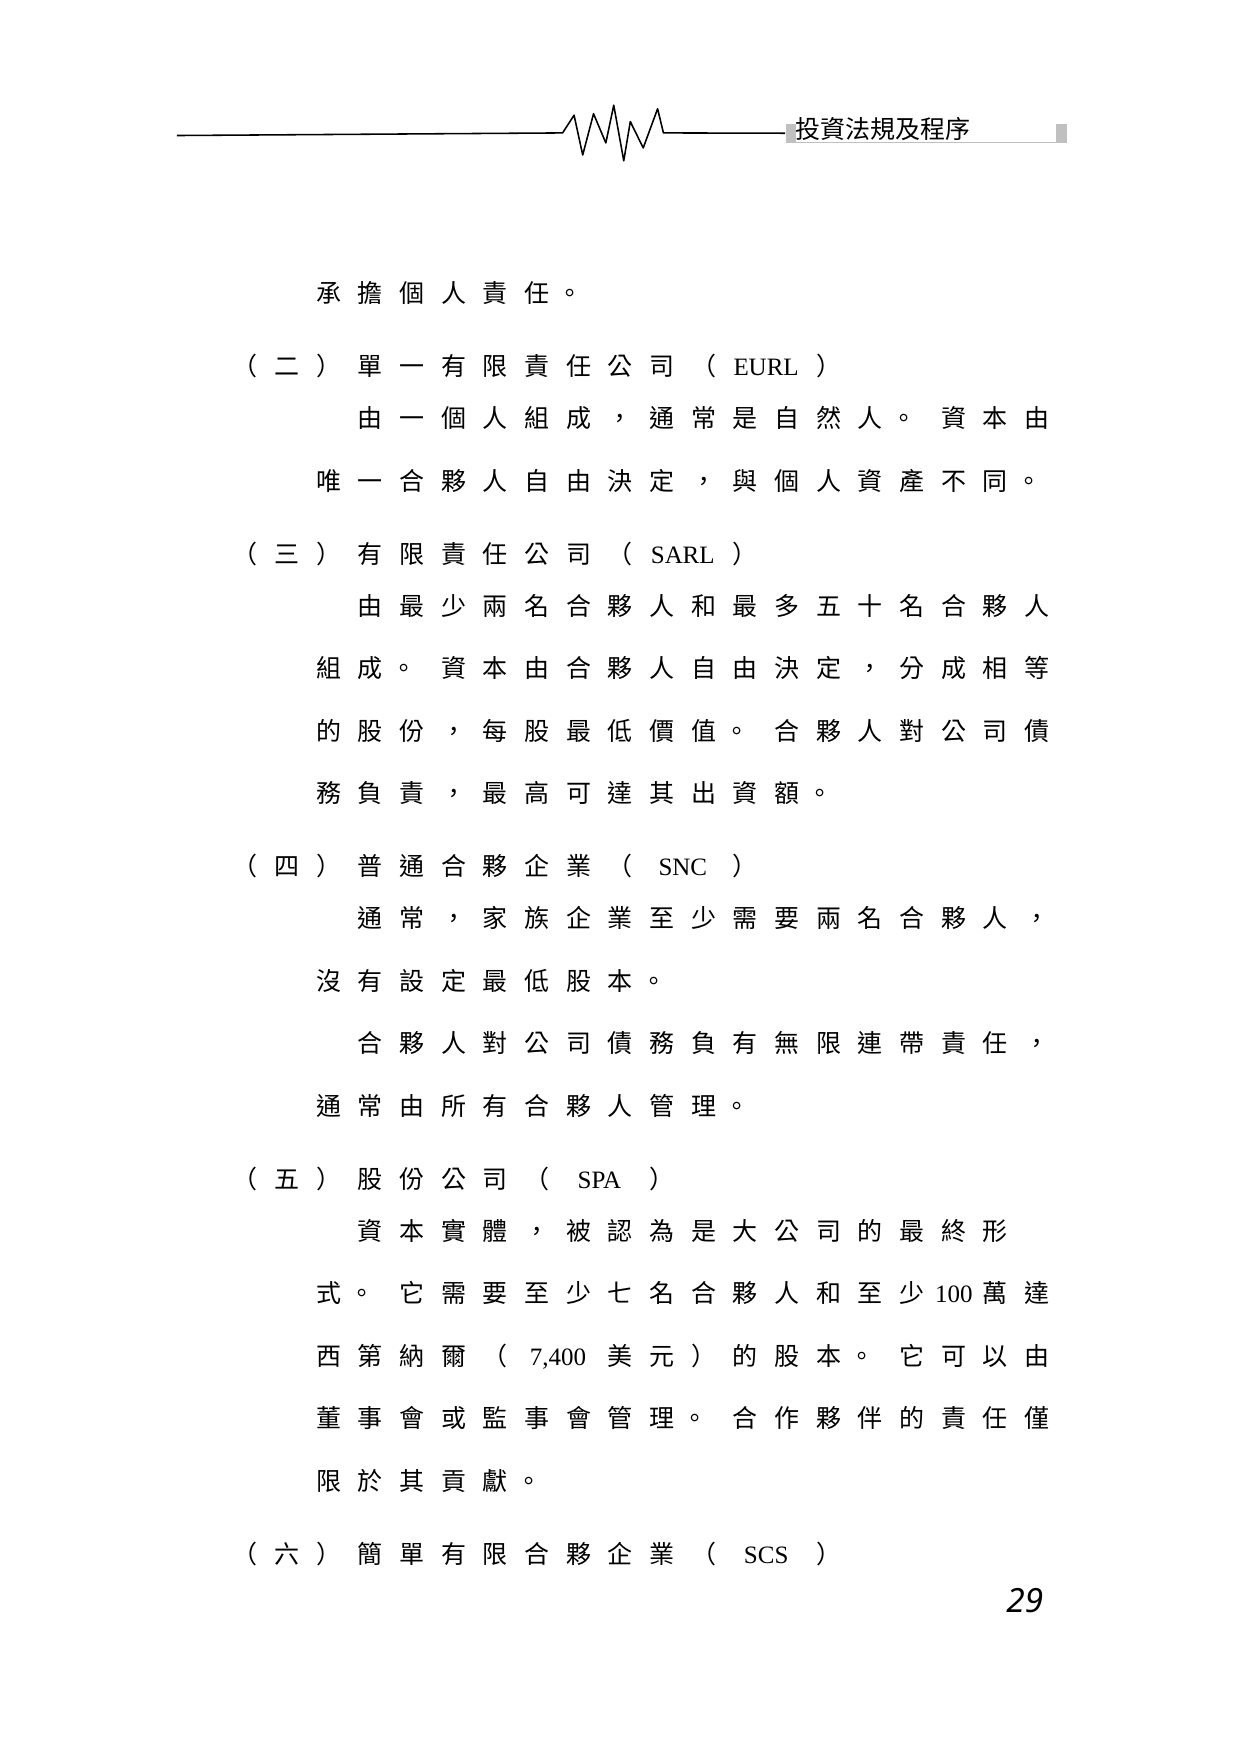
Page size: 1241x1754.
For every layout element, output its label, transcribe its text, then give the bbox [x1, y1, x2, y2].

text 承擔個人責任。 [281, 250, 1058, 313]
text （二）單一有限責任公司（EURL） [207, 313, 1058, 375]
text 資本實體，被認為是大公司的最終形式。它需要至少七名合夥人和至少100萬達西第納爾（7,400美元）的股本。它可以由董事會或監事會管理。合作夥伴的責任僅限於其貢獻。 [281, 1188, 1058, 1500]
text （六）簡單有限合夥企業（SCS） [207, 1500, 1058, 1563]
text 由一個人組成，通常是自然人。資本由唯一合夥人自由決定，與個人資產不同。 [281, 375, 1058, 500]
text 合夥人對公司債務負有無限連帶責任，通常由所有合夥人管理。 [281, 1000, 1058, 1125]
text 由最少兩名合夥人和最多五十名合夥人組成。資本由合夥人自由決定，分成相等的股份，每股最低價值。合夥人對公司債務負責，最高可達其出資額。 [281, 563, 1058, 813]
text 通常，家族企業至少需要兩名合夥人，沒有設定最低股本。 [281, 875, 1058, 1000]
text （三）有限責任公司（SARL） [207, 500, 1058, 563]
text （五）股份公司（SPA） [207, 1125, 1058, 1188]
text （四）普通合夥企業（SNC） [207, 813, 1058, 875]
